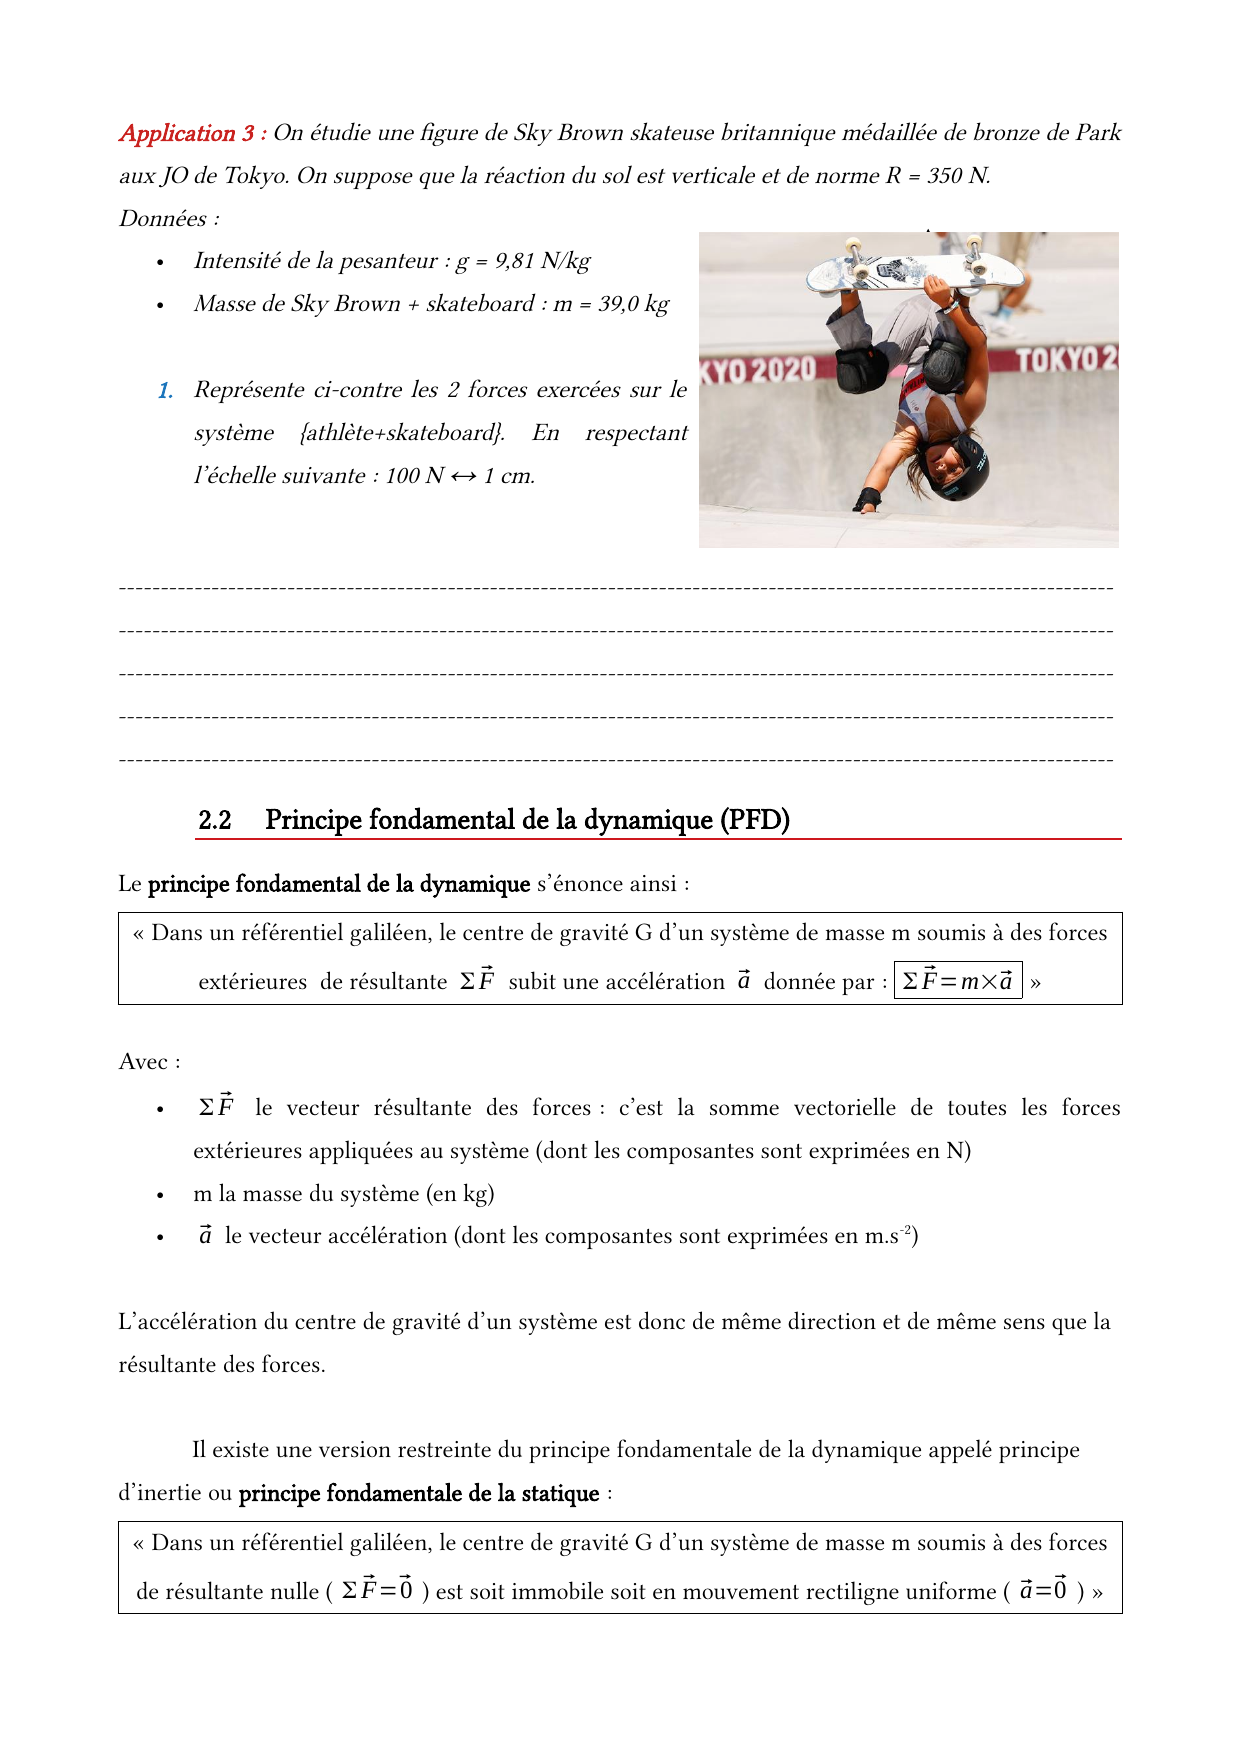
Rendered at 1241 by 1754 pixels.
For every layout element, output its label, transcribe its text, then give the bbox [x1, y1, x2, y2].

table_header « Dans un référentiel galiléen, le centre de gravité G d’un système de masse m soumis à des forces extérieures de résultante subit une accélération donnée par : » [119, 913, 1122, 1003]
picture [699, 232, 1119, 548]
list Intensité de la pesanteur : g = 9,81 N/kg [156, 247, 699, 275]
table_header « Dans un référentiel galiléen, le centre de gravité G d’un système de masse m soumis à des forces de résultante nulle () est soit immobile soit en mouvement rectiligne uniforme () » [119, 1522, 1122, 1613]
list le vecteur accélération (dont les composantes sont exprimées en m.s-2) [156, 1221, 1122, 1250]
list m la masse du système (en kg) [156, 1178, 1122, 1207]
subtitle Principe fondamental de la dynamique (PFD) [195, 799, 1122, 838]
list le vecteur résultante des forces : c’est la somme vectorielle de toutes les forces extérieures appliquées au système (dont les composantes sont exprimées en N) [156, 1090, 1122, 1164]
text Il existe une version restreinte du principe fondamentale de la dynamique appelé principe d’inertie ou principe fondamentale de la statique : [118, 1435, 1122, 1507]
text -------------------------------------------------------------------------------------------------------------------------------------------------------------------------------------------------------------------------------------------------------------------------------------------------------------------------------------------------------------------------------------------------------------------------------------------------------------------------------------------------------------------------------------------------------------------------------------------------------------- [118, 546, 1122, 773]
list Masse de Sky Brown + skateboard : m = 39,0 kg [156, 289, 699, 318]
text Application 3 : On étudie une figure de Sky Brown skateuse britannique médaillée de bronze de Park aux JO de Tokyo. On suppose que la réaction du sol est verticale et de norme R = 350 N. [118, 118, 1122, 189]
text Données : [118, 204, 1122, 232]
text L’accélération du centre de gravité d’un système est donc de même direction et de même sens que la résultante des forces. [118, 1307, 1122, 1378]
list Représente ci-contre les 2 forces exercées sur le système {athlète+skateboard}. En respectant l’échelle suivante : 100 N ↔ 1 cm. [156, 375, 699, 489]
text Le principe fondamental de la dynamique s’énonce ainsi : [118, 869, 1122, 897]
text Avec : [118, 1047, 1122, 1076]
